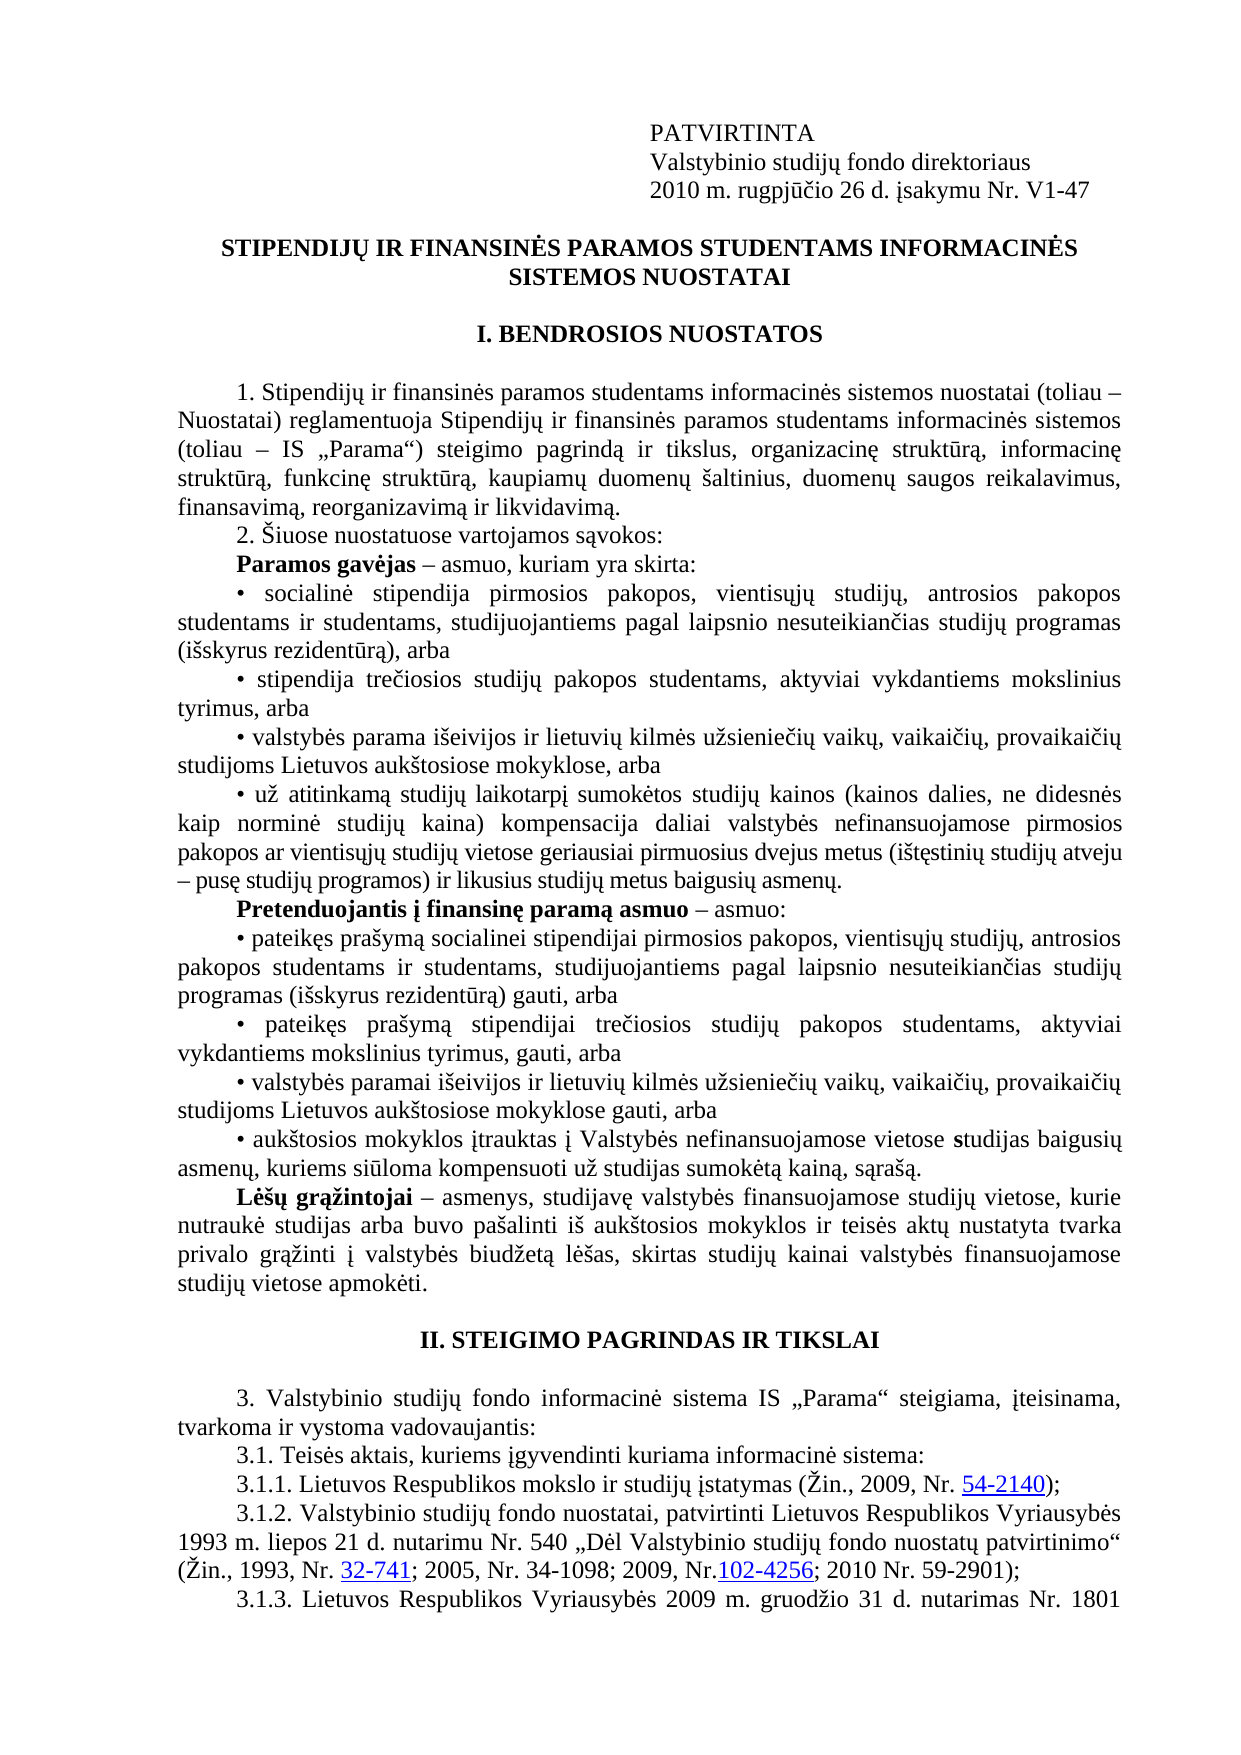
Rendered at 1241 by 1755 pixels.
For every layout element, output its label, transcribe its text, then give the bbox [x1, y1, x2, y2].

text Lėšų grąžintojai – asmenys, studijavę valstybės finansuojamose studijų vietose, kurie nutraukė studijas arba buvo pašalinti iš aukštosios mokyklos ir teisės aktų nustatyta tvarka privalo grąžinti į valstybės biudžetą lėšas, skirtas studijų kainai valstybės finansuojamose studijų vietose apmokėti. [177, 1182, 1122, 1297]
text • aukštosios mokyklos įtrauktas į Valstybės nefinansuojamose vietose studijas baigusių asmenų, kuriems siūloma kompensuoti už studijas sumokėtą kainą, sąrašą. [177, 1124, 1122, 1182]
text 2. Šiuose nuostatuose vartojamos sąvokos: [177, 521, 1122, 549]
text I. BENDROSIOS NUOSTATOS [177, 319, 1122, 348]
text • už atitinkamą studijų laikotarpį sumokėtos studijų kainos (kainos dalies, ne didesnės kaip norminė studijų kaina) kompensacija daliai valstybės nefinansuojamose pirmosios pakopos ar vientisųjų studijų vietose geriausiai pirmuosius dvejus metus (ištęstinių studijų atveju – pusę studijų programos) ir likusius studijų metus baigusių asmenų. [177, 779, 1122, 894]
text • stipendija trečiosios studijų pakopos studentams, aktyviai vykdantiems mokslinius tyrimus, arba [177, 664, 1122, 722]
text PATVIRTINTA [649, 118, 1122, 147]
text 1. Stipendijų ir finansinės paramos studentams informacinės sistemos nuostatai (toliau – Nuostatai) reglamentuoja Stipendijų ir finansinės paramos studentams informacinės sistemos (toliau – IS „Parama“) steigimo pagrindą ir tikslus, organizacinę struktūrą, informacinę struktūrą, funkcinę struktūrą, kaupiamų duomenų šaltinius, duomenų saugos reikalavimus, finansavimą, reorganizavimą ir likvidavimą. [177, 377, 1122, 521]
text Valstybinio studijų fondo direktoriaus [649, 147, 1122, 176]
text • pateikęs prašymą stipendijai trečiosios studijų pakopos studentams, aktyviai vykdantiems mokslinius tyrimus, gauti, arba [177, 1009, 1122, 1067]
text 3.1.1. Lietuvos Respublikos mokslo ir studijų įstatymas (Žin., 2009, Nr. 54-2140); [177, 1469, 1122, 1498]
text II. STEIGIMO PAGRINDAS IR TIKSLAI [177, 1326, 1122, 1354]
text Pretenduojantis į finansinę paramą asmuo – asmuo: [177, 894, 1122, 923]
text • valstybės paramai išeivijos ir lietuvių kilmės užsieniečių vaikų, vaikaičių, provaikaičių studijoms Lietuvos aukštosiose mokyklose gauti, arba [177, 1067, 1122, 1124]
text 2010 m. rugpjūčio 26 d. įsakymu Nr. V1-47 [649, 176, 1122, 204]
text Paramos gavėjas – asmuo, kuriam yra skirta: [177, 549, 1122, 578]
text STIPENDIJŲ IR FINANSINĖS PARAMOS STUDENTAMS INFORMACINĖS SISTEMOS NUOSTATAI [177, 233, 1122, 291]
text 3.1. Teisės aktais, kuriems įgyvendinti kuriama informacinė sistema: [177, 1441, 1122, 1469]
text 3.1.2. Valstybinio studijų fondo nuostatai, patvirtinti Lietuvos Respublikos Vyriausybės 1993 m. liepos 21 d. nutarimu Nr. 540 „Dėl Valstybinio studijų fondo nuostatų patvirtinimo“ (Žin., 1993, Nr. 32-741; 2005, Nr. 34-1098; 2009, Nr.102-4256; 2010 Nr. 59-2901); [177, 1498, 1122, 1584]
text • pateikęs prašymą socialinei stipendijai pirmosios pakopos, vientisųjų studijų, antrosios pakopos studentams ir studentams, studijuojantiems pagal laipsnio nesuteikiančias studijų programas (išskyrus rezidentūrą) gauti, arba [177, 923, 1122, 1009]
text • valstybės parama išeivijos ir lietuvių kilmės užsieniečių vaikų, vaikaičių, provaikaičių studijoms Lietuvos aukštosiose mokyklose, arba [177, 722, 1122, 779]
text 3. Valstybinio studijų fondo informacinė sistema IS „Parama“ steigiama, įteisinama, tvarkoma ir vystoma vadovaujantis: [177, 1383, 1122, 1441]
text 3.1.3. Lietuvos Respublikos Vyriausybės 2009 m. gruodžio 31 d. nutarimas Nr. 1801 [177, 1584, 1122, 1613]
text • socialinė stipendija pirmosios pakopos, vientisųjų studijų, antrosios pakopos studentams ir studentams, studijuojantiems pagal laipsnio nesuteikiančias studijų programas (išskyrus rezidentūrą), arba [177, 578, 1122, 664]
